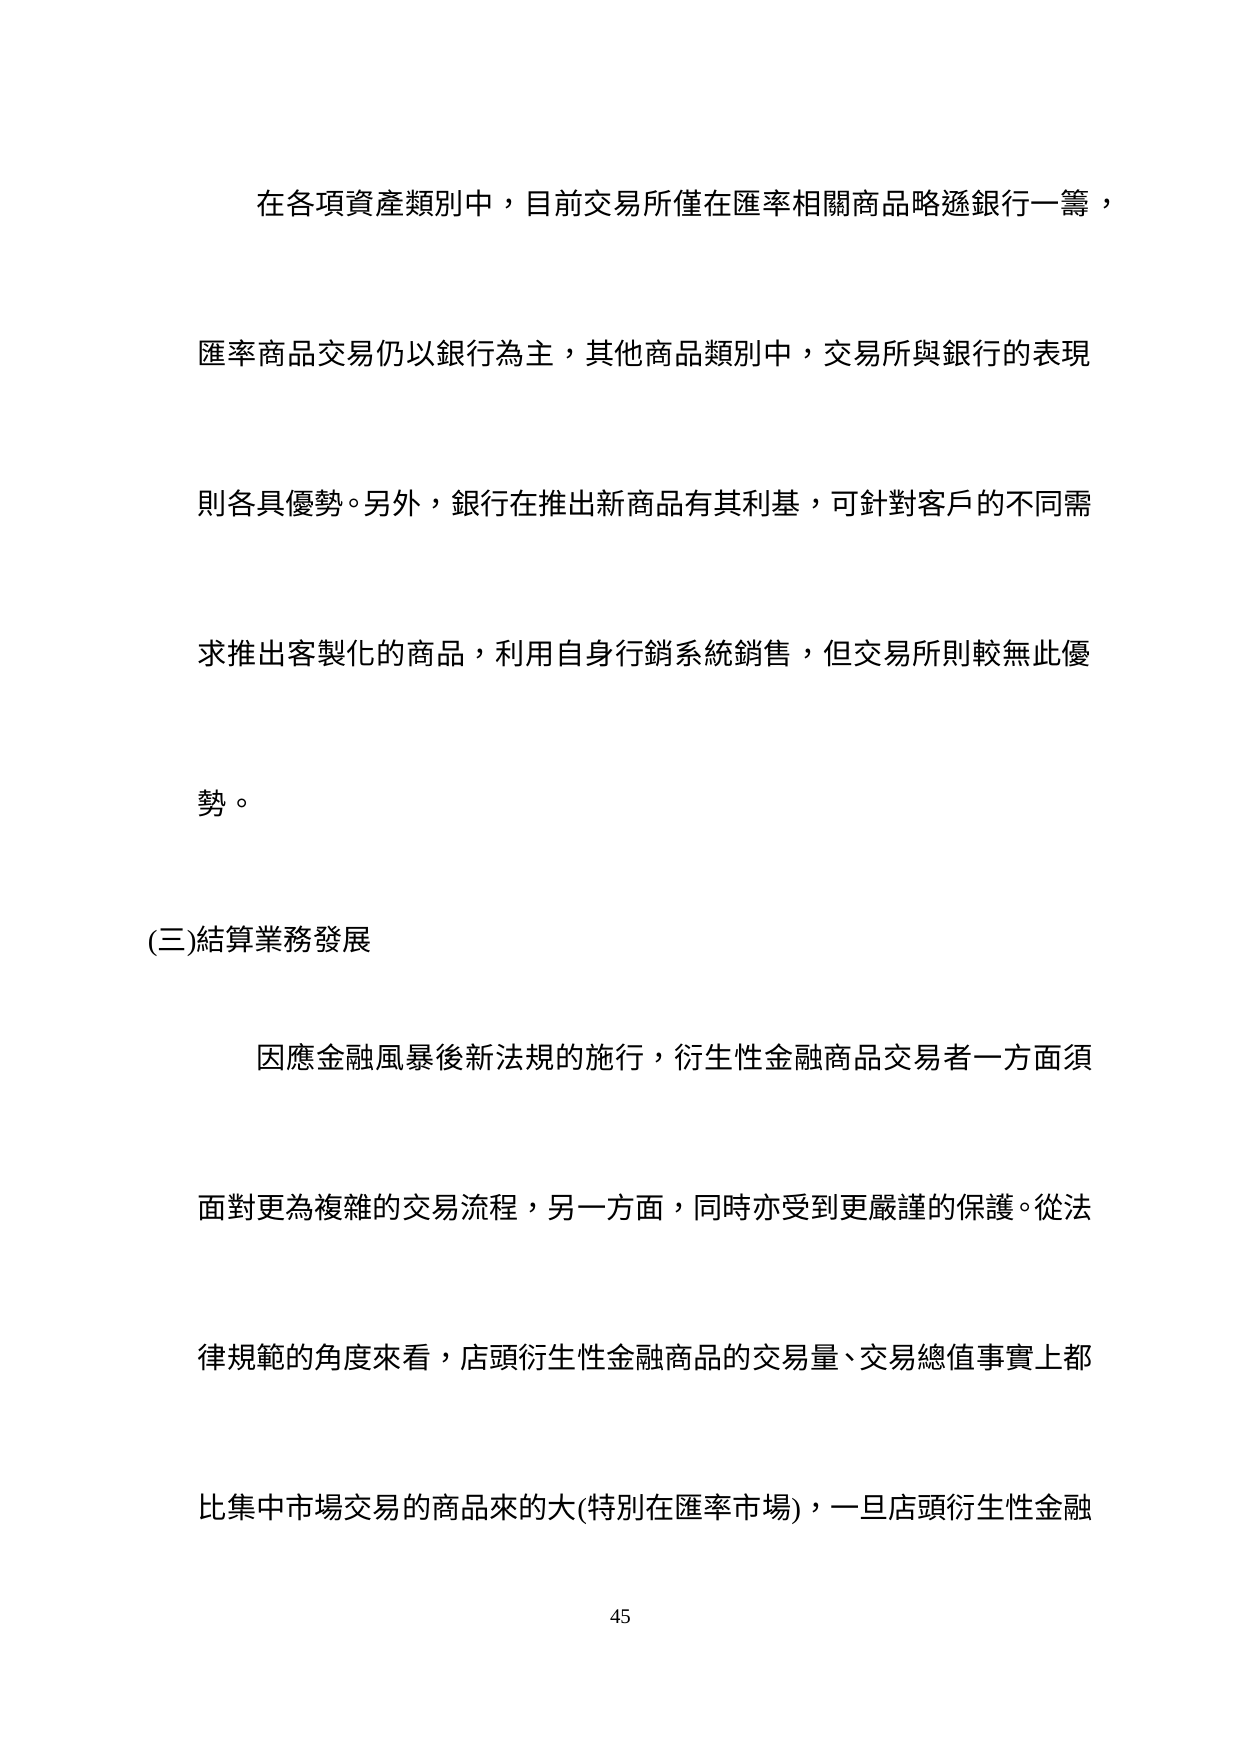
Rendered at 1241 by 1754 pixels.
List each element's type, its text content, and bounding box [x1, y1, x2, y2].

text 在各項資產類別中，目前交易所僅在匯率相關商品略遜銀行一籌，匯率商品交易仍以銀行為主，其他商品類別中，交易所與銀行的表現則各具優勢。另外，銀行在推出新商品有其利基，可針對客戶的不同需求推出客製化的商品，利用自身行銷系統銷售，但交易所則較無此優勢。 [198, 164, 1092, 839]
text (三)結算業務發展 [148, 901, 1092, 976]
text 因應金融風暴後新法規的施行，衍生性金融商品交易者一方面須面對更為複雜的交易流程，另一方面，同時亦受到更嚴謹的保護。從法律規範的角度來看，店頭衍生性金融商品的交易量、交易總值事實上都比集中市場交易的商品來的大(特別在匯率市場)，一旦店頭衍生性金融 [198, 1018, 1092, 1543]
